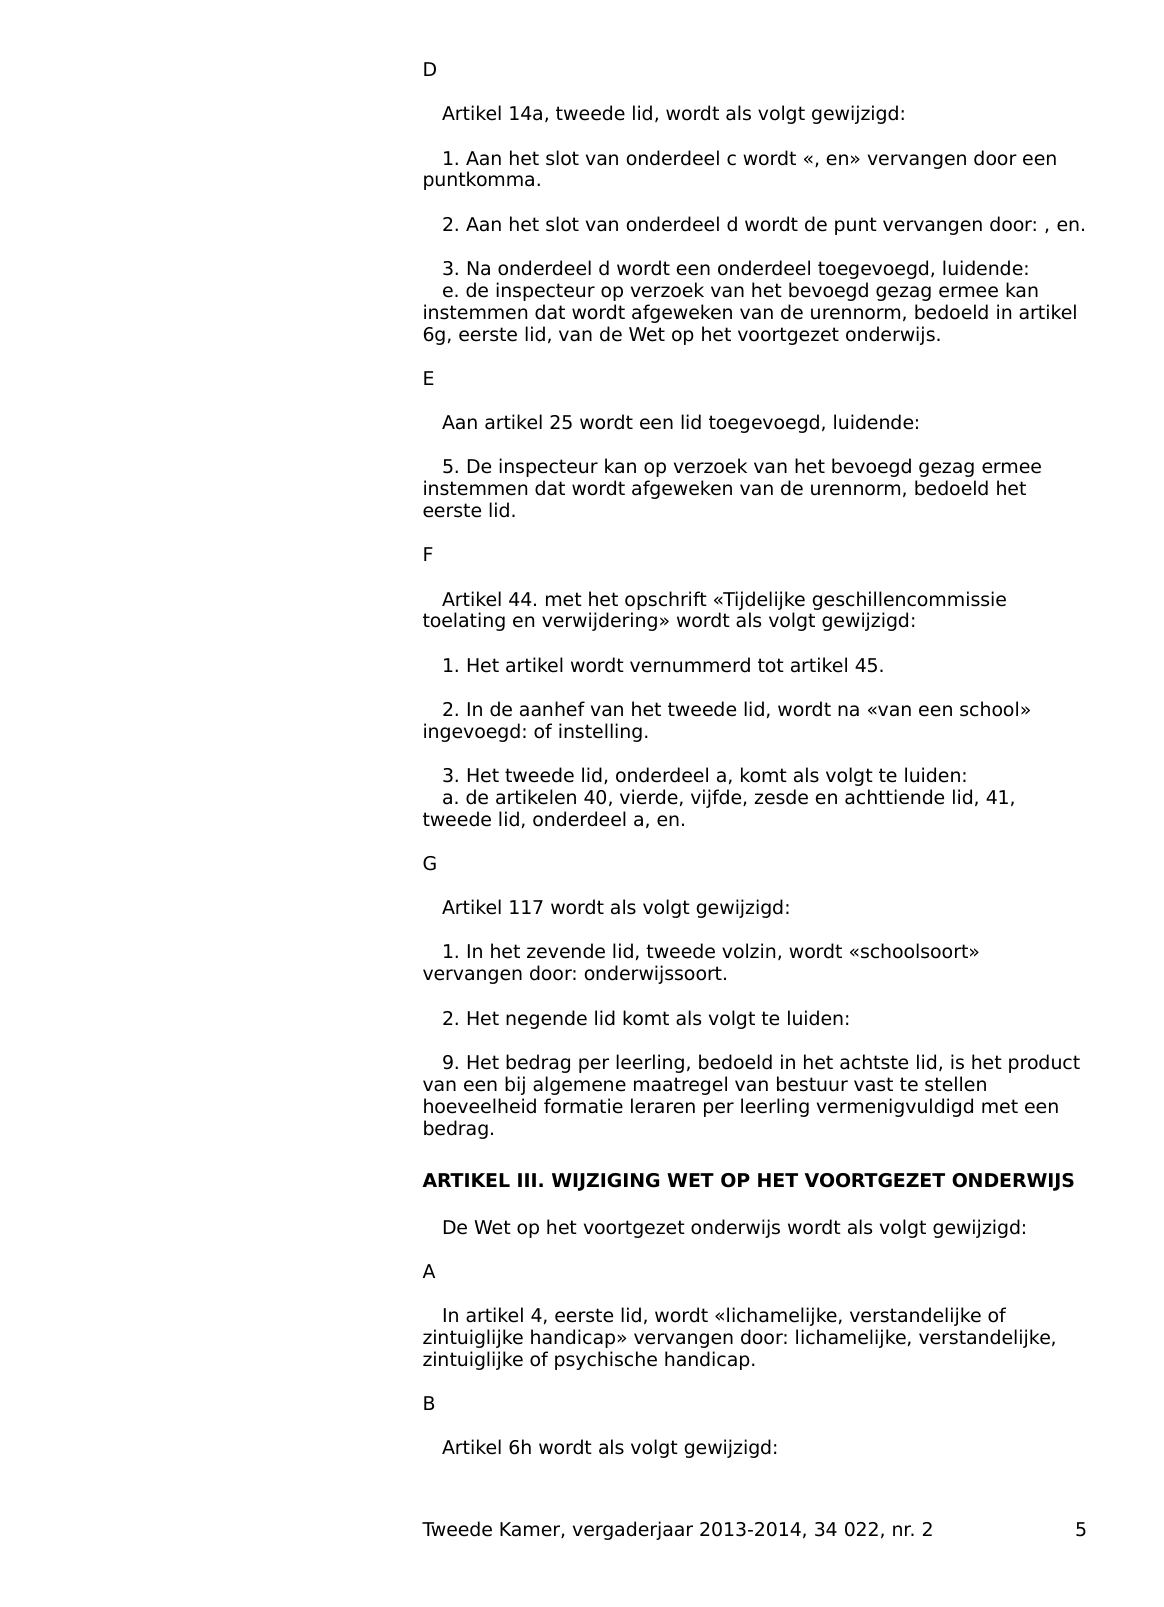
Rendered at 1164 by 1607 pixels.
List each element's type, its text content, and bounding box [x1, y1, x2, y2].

text In artikel 4, eerste lid, wordt «lichamelijke, verstandelijke of zintuiglijke handicap» vervangen door: lichamelijke, verstandelijke, zintuiglijke of psychische handicap. [422, 1305, 1087, 1371]
text 2. In de aanhef van het tweede lid, wordt na «van een school» ingevoegd: of instelling. [422, 699, 1087, 743]
text Artikel 6h wordt als volgt gewijzigd: [422, 1437, 1087, 1459]
text 3. Het tweede lid, onderdeel a, komt als volgt te luiden: [422, 765, 1087, 787]
text De Wet op het voortgezet onderwijs wordt als volgt gewijzigd: [422, 1217, 1087, 1238]
text D [422, 59, 1087, 81]
text Aan artikel 25 wordt een lid toegevoegd, luidende: [422, 412, 1087, 434]
text B [422, 1393, 1087, 1415]
text a. de artikelen 40, vierde, vijfde, zesde en achttiende lid, 41, tweede lid, onderdeel a, en. [422, 787, 1087, 831]
text Artikel 14a, tweede lid, wordt als volgt gewijzigd: [422, 103, 1087, 125]
text 1. In het zevende lid, tweede volzin, wordt «schoolsoort» vervangen door: onderwijssoort. [422, 941, 1087, 985]
text A [422, 1261, 1087, 1283]
text Artikel 44. met het opschrift «Tijdelijke geschillencommissie toelating en verwijdering» wordt als volgt gewijzigd: [422, 588, 1087, 632]
text F [422, 544, 1087, 566]
text e. de inspecteur op verzoek van het bevoegd gezag ermee kan instemmen dat wordt afgeweken van de urennorm, bedoeld in artikel 6g, eerste lid, van de Wet op het voortgezet onderwijs. [422, 280, 1087, 346]
text E [422, 368, 1087, 390]
text Artikel 117 wordt als volgt gewijzigd: [422, 897, 1087, 919]
text 2. Aan het slot van onderdeel d wordt de punt vervangen door: , en. [422, 213, 1087, 236]
text 2. Het negende lid komt als volgt te luiden: [422, 1007, 1087, 1029]
text 9. Het bedrag per leerling, bedoeld in het achtste lid, is het product van een bij algemene maatregel van bestuur vast te stellen hoeveelheid formatie leraren per leerling vermenigvuldigd met een bedrag. [422, 1052, 1087, 1139]
subtitle ARTIKEL III. WIJZIGING WET OP HET VOORTGEZET ONDERWIJS [422, 1169, 1087, 1192]
text 1. Aan het slot van onderdeel c wordt «, en» vervangen door een puntkomma. [422, 147, 1087, 191]
text 3. Na onderdeel d wordt een onderdeel toegevoegd, luidende: [422, 258, 1087, 280]
text 1. Het artikel wordt vernummerd tot artikel 45. [422, 654, 1087, 677]
text G [422, 853, 1087, 875]
text 5. De inspecteur kan op verzoek van het bevoegd gezag ermee instemmen dat wordt afgeweken van de urennorm, bedoeld het eerste lid. [422, 456, 1087, 522]
